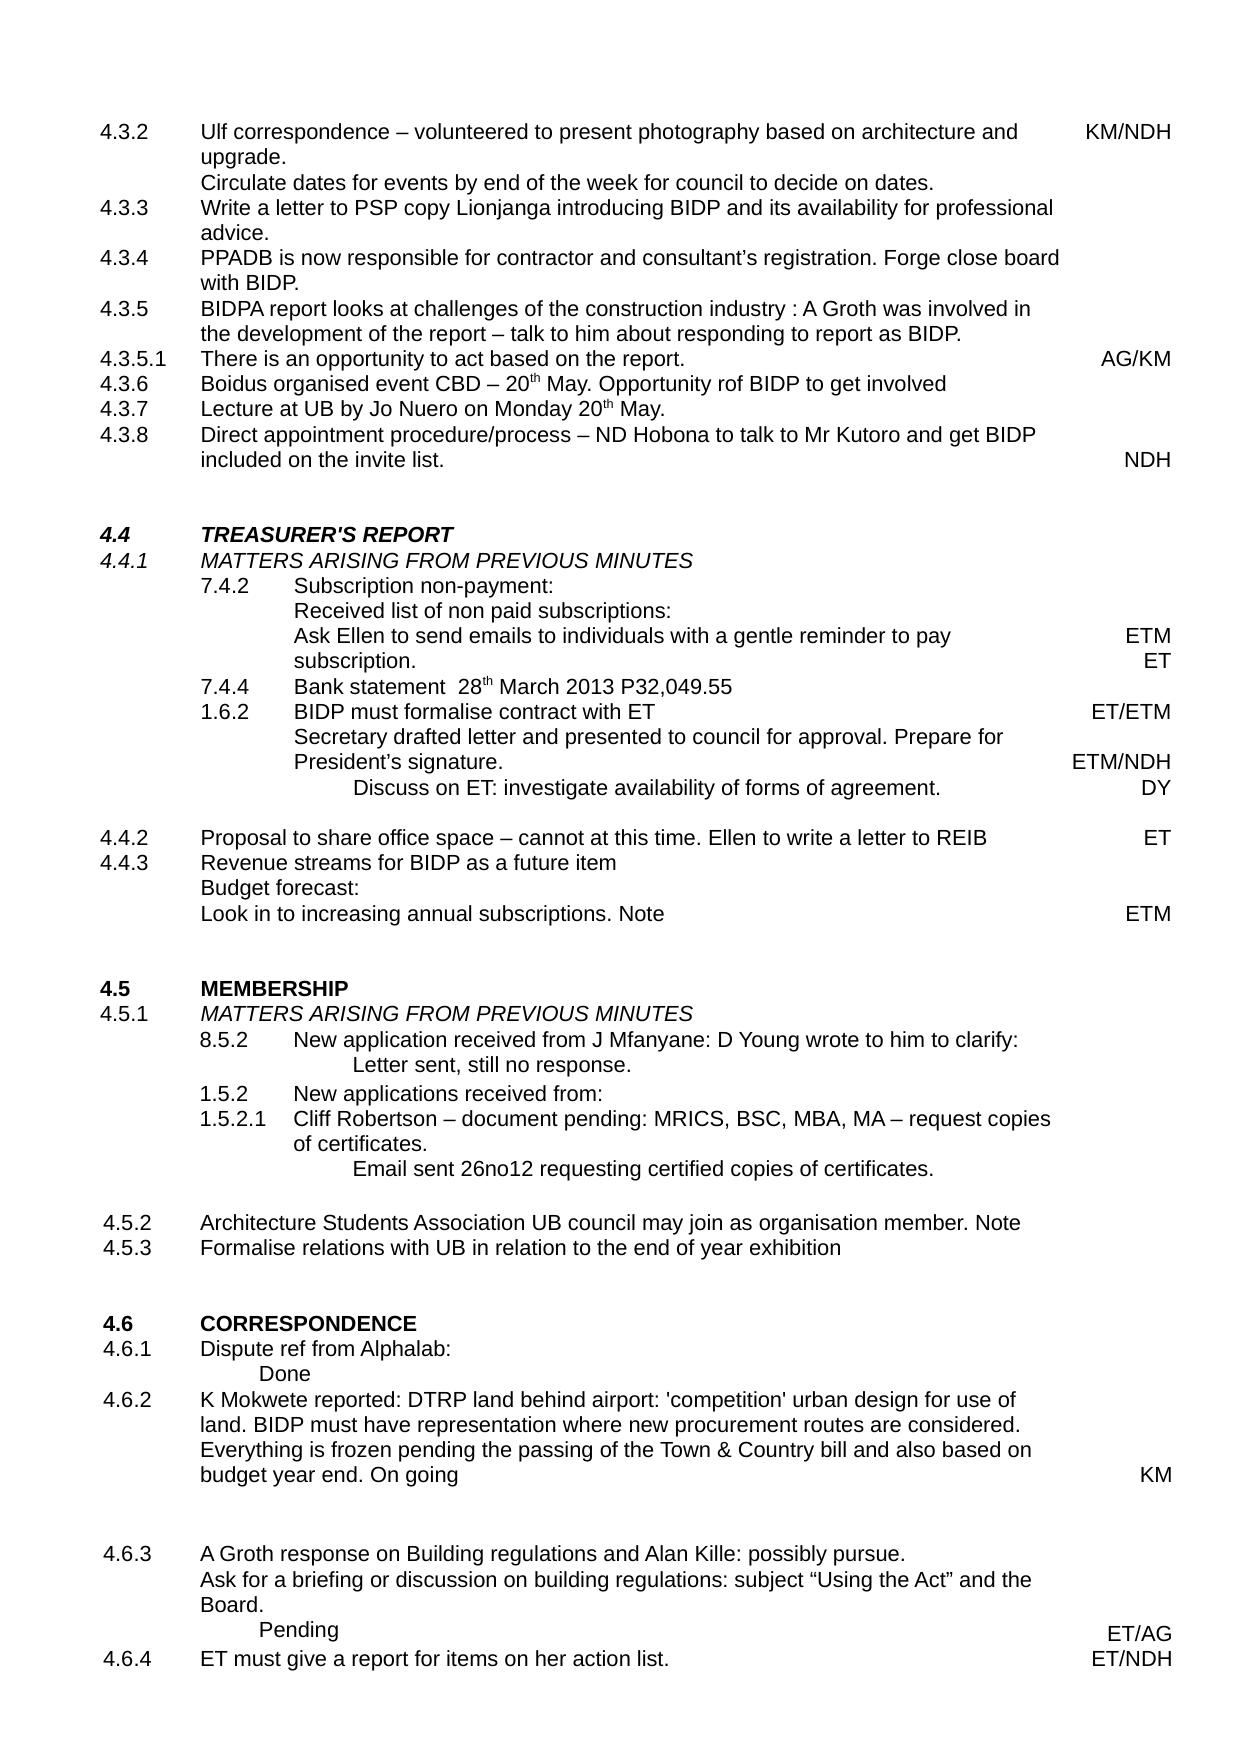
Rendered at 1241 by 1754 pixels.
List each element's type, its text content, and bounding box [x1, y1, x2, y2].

table_cell [89, 472, 189, 497]
table_cell MATTERS ARISING FROM PREVIOUS MINUTES [189, 548, 1074, 573]
table_header TREASURER'S REPORT [189, 522, 1074, 547]
table_cell BIDPA report looks at challenges of the construction industry : A Groth was involved in the development of the report – talk to him about responding to report as BIDP. [189, 295, 1073, 346]
table_cell 7.4.4 [189, 674, 282, 699]
table_cell [1076, 1487, 1183, 1516]
table_cell [188, 1052, 282, 1080]
table_cell ET/NDH [1076, 1646, 1183, 1671]
table_cell Formalise relations with UB in relation to the end of year exhibition [189, 1235, 1076, 1260]
table_header 8.5.2 [188, 1026, 282, 1052]
table_header KM/NDH [1073, 119, 1182, 194]
table_cell [89, 926, 189, 951]
table_cell [189, 472, 1073, 497]
table_cell Secretary drafted letter and presented to council for approval. Prepare for President’s signature. [283, 724, 1055, 774]
table_cell [1076, 1336, 1183, 1361]
table_cell [1075, 1106, 1183, 1156]
table_cell ETM [1078, 875, 1182, 926]
table_cell A Groth response on Building regulations and Alan Kille: possibly pursue. Ask for a briefing or discussion on building regulations: subject “Using the Act” and the Board. [189, 1541, 1076, 1617]
table_cell [188, 1185, 282, 1210]
table_cell [1075, 1052, 1183, 1080]
table_cell Bank statement 28th March 2013 P32,049.55 [283, 674, 1055, 699]
table_cell ET must give a report for items on her action list. [189, 1646, 1076, 1671]
table_cell [189, 1516, 1076, 1541]
table_cell New applications received from: [282, 1080, 1075, 1106]
table_cell ET/ETM [1055, 699, 1182, 724]
table_cell [189, 1260, 1076, 1286]
table_cell Done [189, 1361, 1076, 1386]
table_cell [1078, 926, 1182, 951]
table_cell K Mokwete reported: DTRP land behind airport: 'competition' urban design for use of land. BIDP must have representation where new procurement routes are considered. Everything is frozen pending the passing of the Town & Country bill and also based on budget year end. On going [189, 1386, 1076, 1487]
table_cell [1073, 472, 1182, 497]
table_cell [1076, 1516, 1183, 1541]
table_cell [283, 800, 1055, 825]
table_cell [90, 1185, 188, 1210]
table_cell 4.4.3 [89, 850, 189, 875]
table_cell Email sent 26no12 requesting certified copies of certificates. [282, 1156, 1075, 1185]
table_header Ulf correspondence – volunteered to present photography based on architecture and upgrade. Circulate dates for events by end of the week for council to decide on dates. [189, 119, 1073, 194]
table_cell 4.3.5 [89, 295, 189, 346]
table_cell [89, 699, 189, 724]
table_cell Write a letter to PSP copy Lionjanga introducing BIDP and its availability for professional advice. [189, 195, 1073, 245]
table_cell KM [1076, 1386, 1183, 1487]
table_cell NDH [1073, 421, 1182, 472]
table_cell DY [1055, 774, 1182, 799]
table_cell ET/AG [1076, 1617, 1183, 1646]
table_header Architecture Students Association UB council may join as organisation member. Note [189, 1210, 1076, 1235]
table_cell [189, 774, 282, 799]
table_header 4.3.2 [89, 119, 189, 194]
table_cell [1073, 245, 1182, 295]
table_cell 4.5.1 [89, 1001, 189, 1026]
table_header [1075, 1026, 1183, 1052]
table_cell [1073, 396, 1182, 421]
table_cell [89, 800, 189, 825]
table_cell [189, 926, 1078, 951]
table_cell [92, 1617, 188, 1646]
table_cell 4.6.1 [92, 1336, 188, 1361]
table_cell BIDP must formalise contract with ET [283, 699, 1055, 724]
table_cell Letter sent, still no response. [282, 1052, 1075, 1080]
table_cell [1075, 1185, 1183, 1210]
table_header New application received from J Mfanyane: D Young wrote to him to clarify: [282, 1026, 1075, 1052]
table_cell 4.3.4 [89, 245, 189, 295]
table_cell Dispute ref from Alphalab: [189, 1336, 1076, 1361]
table_cell 4.3.5.1 [89, 346, 189, 371]
table_cell ETM/NDH [1055, 724, 1182, 774]
table_cell 4.6.3 [92, 1541, 188, 1617]
table_cell [189, 724, 282, 774]
table_cell Cliff Robertson – document pending: MRICS, BSC, MBA, MA – request copies of certificates. [282, 1106, 1075, 1156]
table_cell [189, 1487, 1076, 1516]
table_cell [1076, 1311, 1183, 1336]
table_cell [90, 1156, 188, 1185]
table_cell [189, 951, 1078, 976]
table_cell [1078, 850, 1182, 875]
table_cell [1075, 1156, 1183, 1185]
table_cell 4.6 [92, 1311, 188, 1336]
table_cell 4.6.2 [92, 1386, 188, 1487]
table_cell [90, 1106, 188, 1156]
table_cell MATTERS ARISING FROM PREVIOUS MINUTES [189, 1001, 1182, 1026]
table_cell There is an opportunity to act based on the report. [189, 346, 1073, 371]
table_cell [1078, 951, 1182, 976]
table_cell [89, 674, 189, 699]
table_header 7.4.2 [189, 573, 282, 673]
table_header [90, 1026, 188, 1052]
table_header [89, 573, 189, 673]
table_cell [89, 724, 189, 774]
table_cell 4.4.1 [89, 548, 189, 573]
table_cell 4.3.6 [89, 371, 189, 396]
table_cell [1076, 1235, 1183, 1260]
table_cell Lecture at UB by Jo Nuero on Monday 20th May. [189, 396, 1073, 421]
table_cell 1.5.2 [188, 1080, 282, 1106]
table_header 4.4.2 [89, 825, 189, 850]
table_header Proposal to share office space – cannot at this time. Ellen to write a letter to REIB [189, 825, 1078, 850]
table_cell [1076, 1260, 1183, 1286]
table_header ETM ET [1055, 573, 1182, 673]
table_header ET [1078, 825, 1182, 850]
table_cell [89, 951, 189, 976]
table_header [1076, 1210, 1183, 1235]
table_cell [92, 1487, 188, 1516]
table_cell [1075, 548, 1182, 573]
table_cell Direct appointment procedure/process – ND Hobona to talk to Mr Kutoro and get BIDP included on the invite list. [189, 421, 1073, 472]
table_cell PPADB is now responsible for contractor and consultant’s registration. Forge close board with BIDP. [189, 245, 1073, 295]
table_cell [90, 1080, 188, 1106]
table_cell 1.6.2 [189, 699, 282, 724]
table_cell Revenue streams for BIDP as a future item [189, 850, 1078, 875]
table_cell Boidus organised event CBD – 20th May. Opportunity rof BIDP to get involved [189, 371, 1073, 396]
table_cell [189, 1286, 1076, 1311]
table_cell 4.5.3 [92, 1235, 188, 1260]
table_cell [92, 1286, 188, 1311]
table_header [1075, 522, 1182, 547]
table_cell 4.3.3 [89, 195, 189, 245]
table_cell Budget forecast: Look in to increasing annual subscriptions. Note [189, 875, 1078, 926]
table_cell [89, 774, 189, 799]
table_cell [1073, 371, 1182, 396]
table_header 4.5.2 [92, 1210, 188, 1235]
table_cell CORRESPONDENCE [189, 1311, 1076, 1336]
table_cell 4.3.8 [89, 421, 189, 472]
table_cell [1055, 800, 1182, 825]
table_cell 4.6.4 [92, 1646, 188, 1671]
table_cell 4.3.7 [89, 396, 189, 421]
table_cell AG/KM [1073, 346, 1182, 371]
table_header 4.4 [89, 522, 189, 547]
table_header 4.5 [89, 976, 189, 1001]
table_cell [189, 497, 1073, 522]
table_cell [92, 1260, 188, 1286]
table_cell [1073, 497, 1182, 522]
table_cell Discuss on ET: investigate availability of forms of agreement. [283, 774, 1055, 799]
table_cell [282, 1185, 1075, 1210]
table_cell [1076, 1361, 1183, 1386]
table_cell [1055, 674, 1182, 699]
table_cell [188, 1156, 282, 1185]
table_header Subscription non-payment: Received list of non paid subscriptions: Ask Ellen to send emails to individuals with a gentle reminder to pay subscription. [283, 573, 1055, 673]
table_header MEMBERSHIP [189, 976, 1182, 1001]
table_cell [90, 1052, 188, 1080]
table_cell [1075, 1080, 1183, 1106]
table_cell [89, 875, 189, 926]
table_cell [1073, 195, 1182, 245]
table_cell [1073, 295, 1182, 346]
table_cell Pending [189, 1617, 1076, 1646]
table_cell [89, 497, 189, 522]
table_cell [189, 800, 282, 825]
table_cell 1.5.2.1 [188, 1106, 282, 1156]
table_cell [1076, 1286, 1183, 1311]
table_cell [92, 1516, 188, 1541]
table_cell [92, 1361, 188, 1386]
table_cell [1076, 1541, 1183, 1617]
